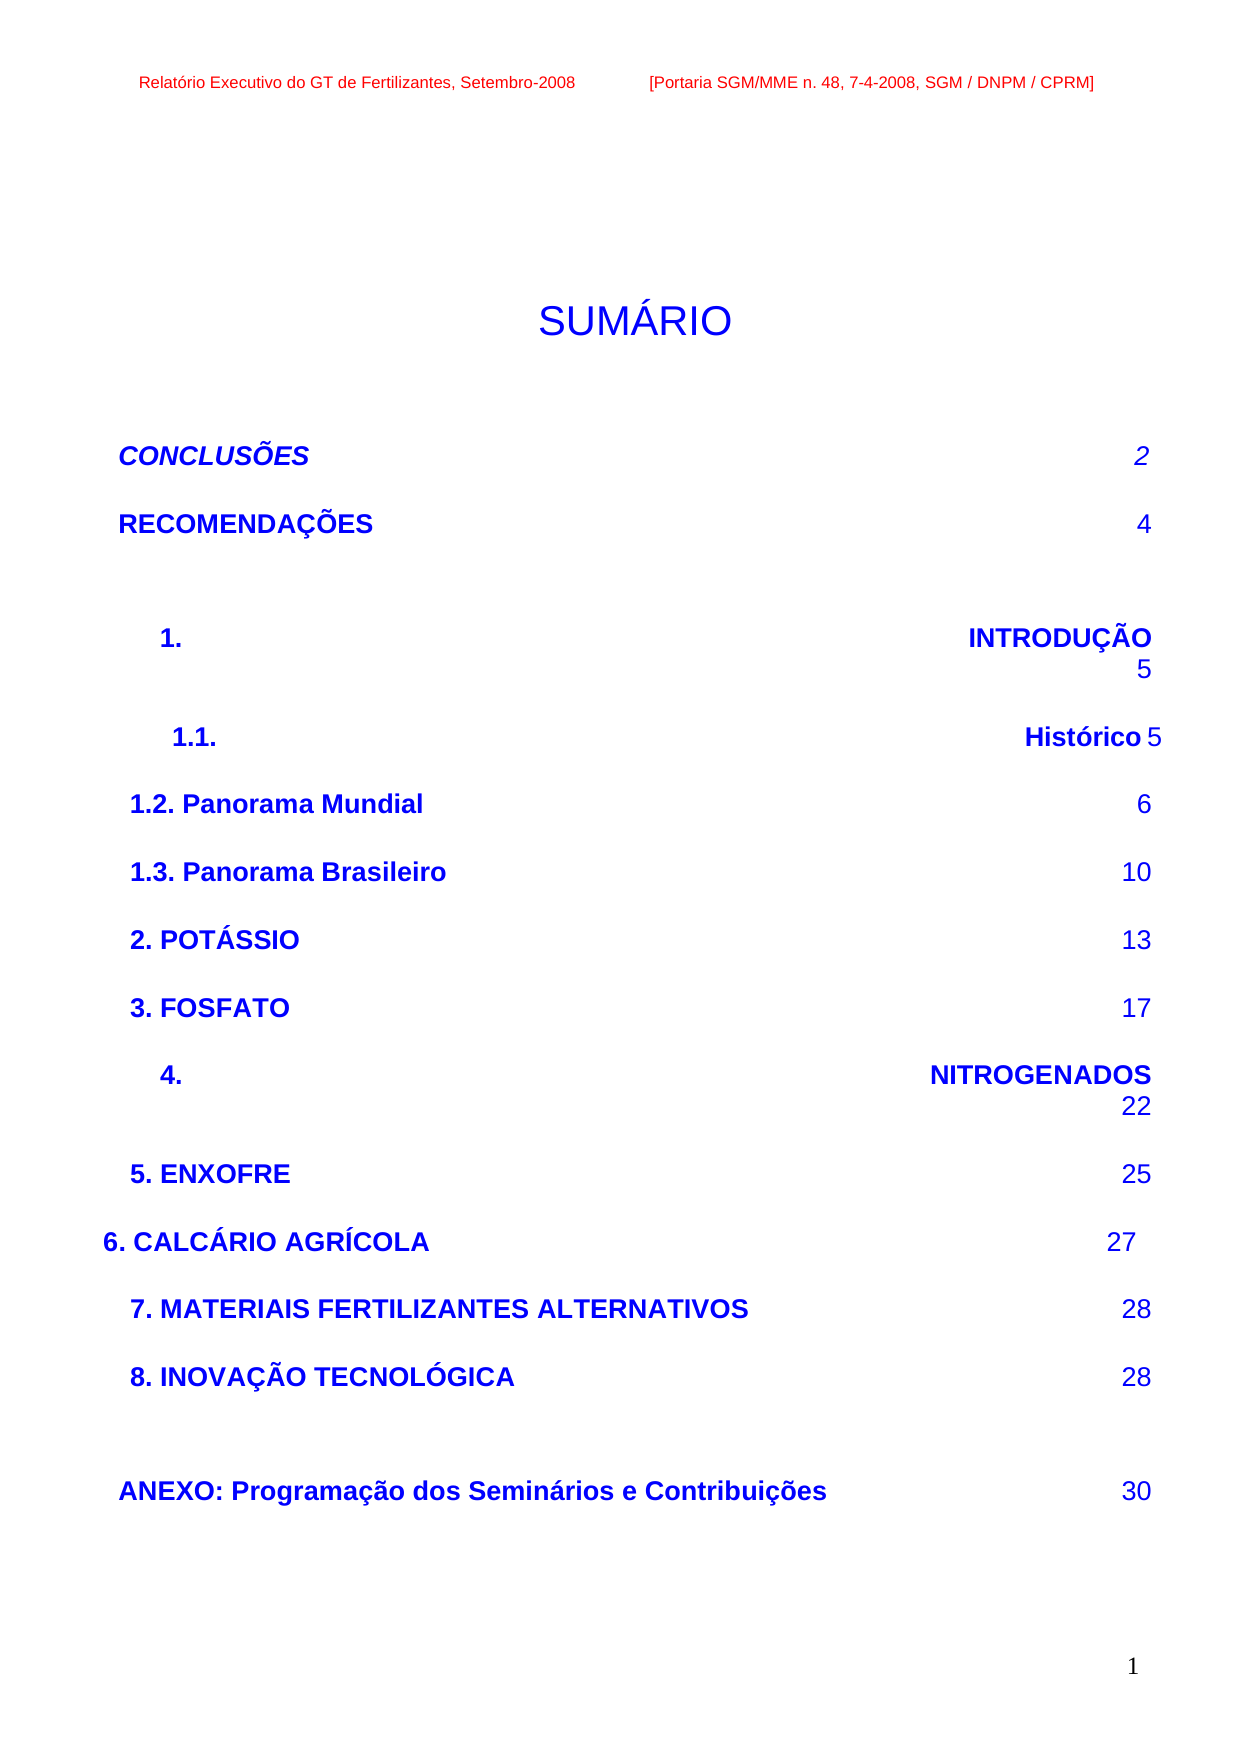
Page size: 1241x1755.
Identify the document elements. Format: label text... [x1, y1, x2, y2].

list NITROGENADOS 22 [148, 1059, 1163, 1121]
subtitle RECOMENDAÇÕES 4 [106, 508, 1163, 539]
list Panorama Mundial 6 [118, 788, 1163, 820]
text SUMÁRIO [107, 296, 1163, 344]
list INTRODUÇÃO 5 [148, 622, 1163, 684]
list POTÁSSIO 13 [118, 924, 1163, 955]
list Histórico 5 [170, 721, 1163, 752]
list FOSFATO 17 [118, 992, 1163, 1023]
list MATERIAIS FERTILIZANTES ALTERNATIVOS 28 [118, 1293, 1163, 1324]
text ANEXO: Programação dos Seminários e Contribuições 30 [106, 1475, 1163, 1507]
list Panorama Brasileiro 10 [118, 856, 1163, 887]
text CONCLUSÕES 2 [106, 440, 1163, 471]
list CALCÁRIO AGRÍCOLA 27 [76, 1226, 1163, 1257]
list ENXOFRE 25 [118, 1158, 1163, 1189]
list INOVAÇÃO TECNOLÓGICA 28 [118, 1361, 1163, 1392]
